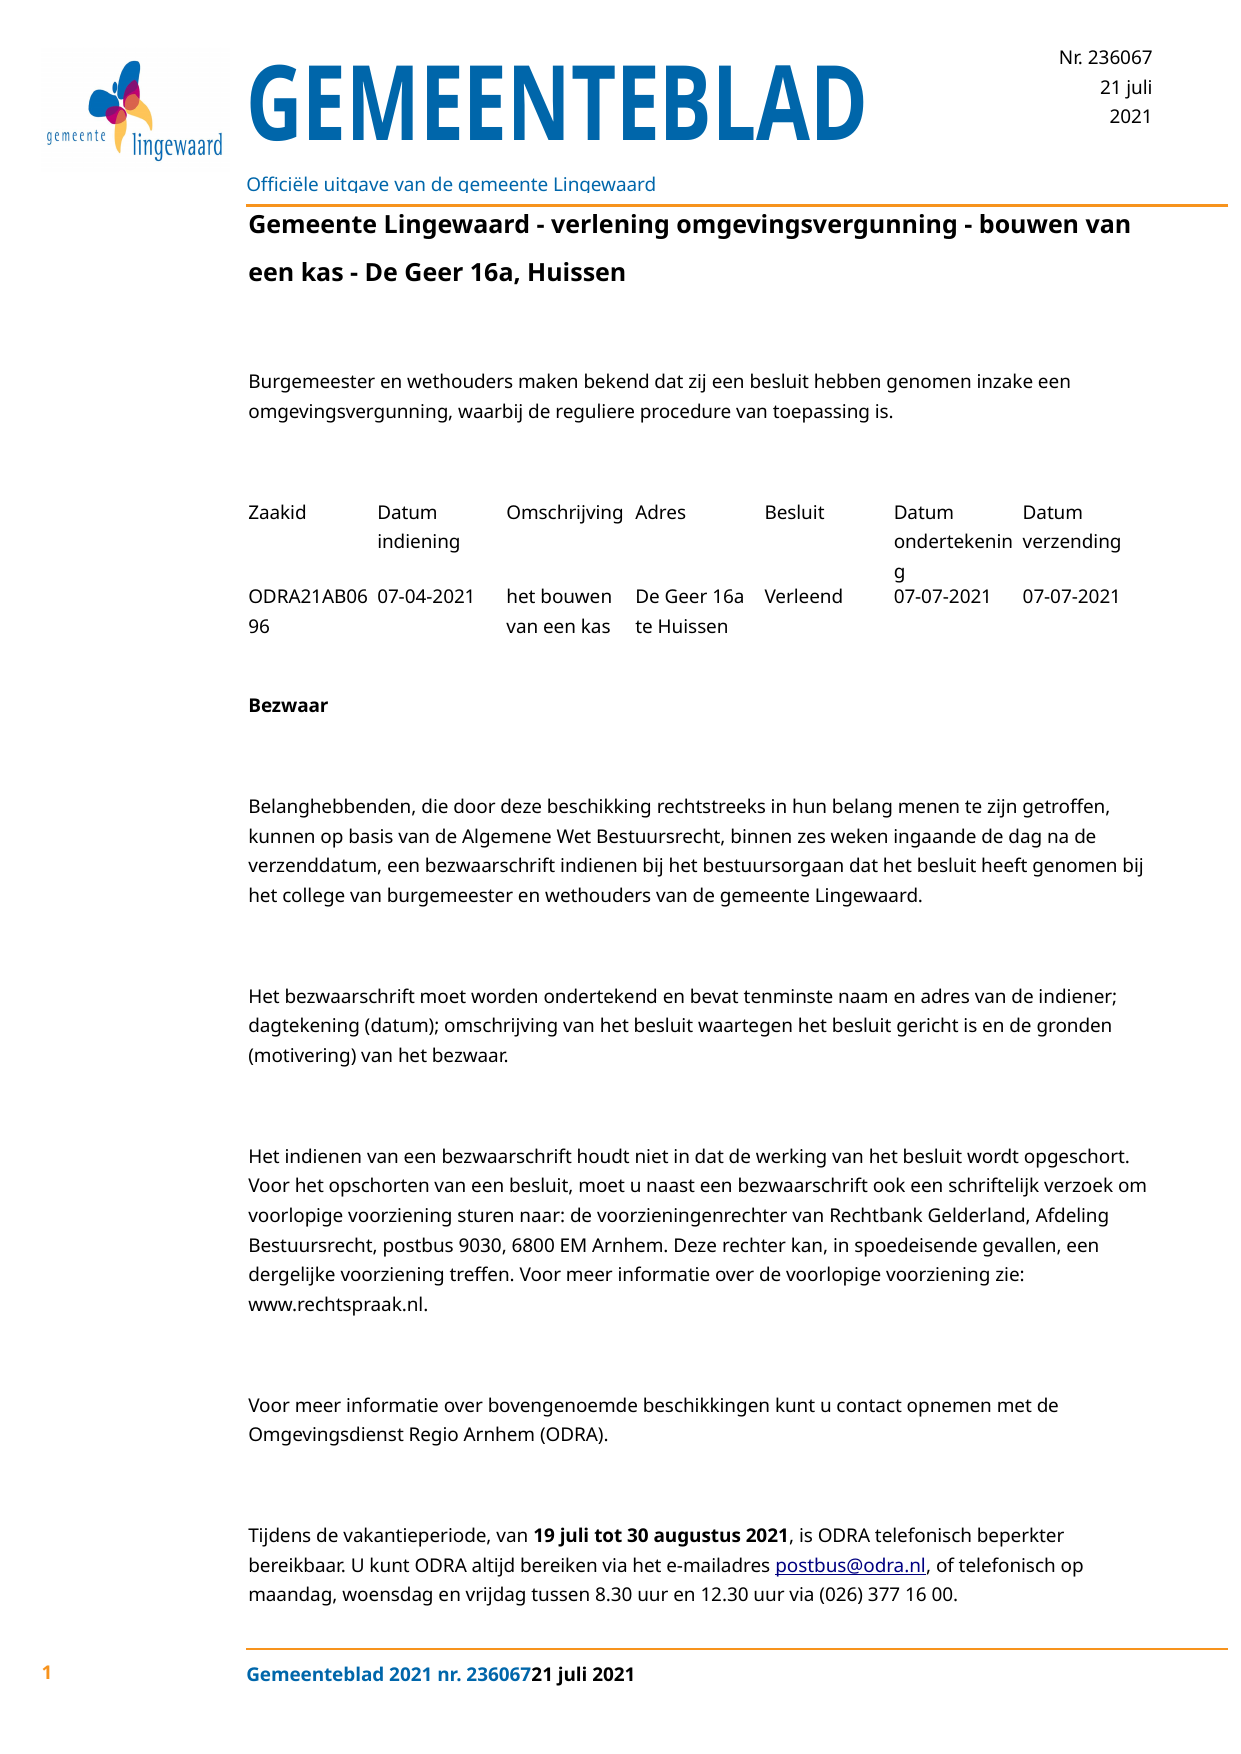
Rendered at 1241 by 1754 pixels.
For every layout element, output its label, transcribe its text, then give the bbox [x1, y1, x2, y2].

table_cell Verleend [764, 584, 893, 639]
table_header Adres [635, 499, 764, 584]
text Gemeente Lingewaard - verlening omgevingsvergunning - bouwen van een kas - De Geer 16a, Huissen [248, 207, 1152, 288]
text Bezwaar [248, 693, 1152, 718]
table_cell 07-04-2021 [377, 584, 506, 639]
text Tijdens de vakantieperiode, van 19 juli tot 30 augustus 2021, is ODRA telefonisch beperkter bereikbaar. U kunt ODRA altijd bereiken via het e-mailadres postbus@odra.nl, of telefonisch op maandag, woensdag en vrijdag tussen 8.30 uur en 12.30 uur via (026) 377 16 00. [248, 1522, 1152, 1607]
text Het indienen van een bezwaarschrift houdt niet in dat de werking van het besluit wordt opgeschort. Voor het opschorten van een besluit, moet u naast een bezwaarschrift ook een schriftelijk verzoek om voorlopige voorziening sturen naar: de voorzieningenrechter van Rechtbank Gelderland, Afdeling Bestuursrecht, postbus 9030, 6800 EM Arnhem. Deze rechter kan, in spoedeisende gevallen, een dergelijke voorziening treffen. Voor meer informatie over de voorlopige voorziening zie: www.rechtspraak.nl. [248, 1143, 1152, 1317]
table_header Besluit [764, 499, 893, 584]
table_header Zaakid [248, 499, 377, 584]
table_cell het bouwen van een kas [506, 584, 635, 639]
text Burgemeester en wethouders maken bekend dat zij een besluit hebben genomen inzake een omgevingsvergunning, waarbij de reguliere procedure van toepassing is. [248, 368, 1152, 424]
picture [41, 47, 231, 172]
table_cell ODRA21AB0696 [248, 584, 377, 639]
text Belanghebbenden, die door deze beschikking rechtstreeks in hun belang menen te zijn getroffen, kunnen op basis van de Algemene Wet Bestuursrecht, binnen zes weken ingaande de dag na de verzenddatum, een bezwaarschrift indienen bij het bestuursorgaan dat het besluit heeft genomen bij het college van burgemeester en wethouders van de gemeente Lingewaard. [248, 793, 1152, 908]
table_header Datum indiening [377, 499, 506, 584]
table_cell 07-07-2021 [1023, 584, 1152, 639]
text Voor meer informatie over bovengenoemde beschikkingen kunt u contact opnemen met de Omgevingsdienst Regio Arnhem (ODRA). [248, 1392, 1152, 1447]
table_header Datum ondertekening [894, 499, 1022, 584]
table_header Omschrijving [506, 499, 635, 584]
table_cell 07-07-2021 [894, 584, 1022, 639]
table_header Datum verzending [1023, 499, 1152, 584]
text Het bezwaarschrift moet worden ondertekend en bevat tenminste naam en adres van de indiener; dagtekening (datum); omschrijving van het besluit waartegen het besluit gericht is en de gronden (motivering) van het bezwaar. [248, 983, 1152, 1068]
table_cell De Geer 16a te Huissen [635, 584, 764, 639]
